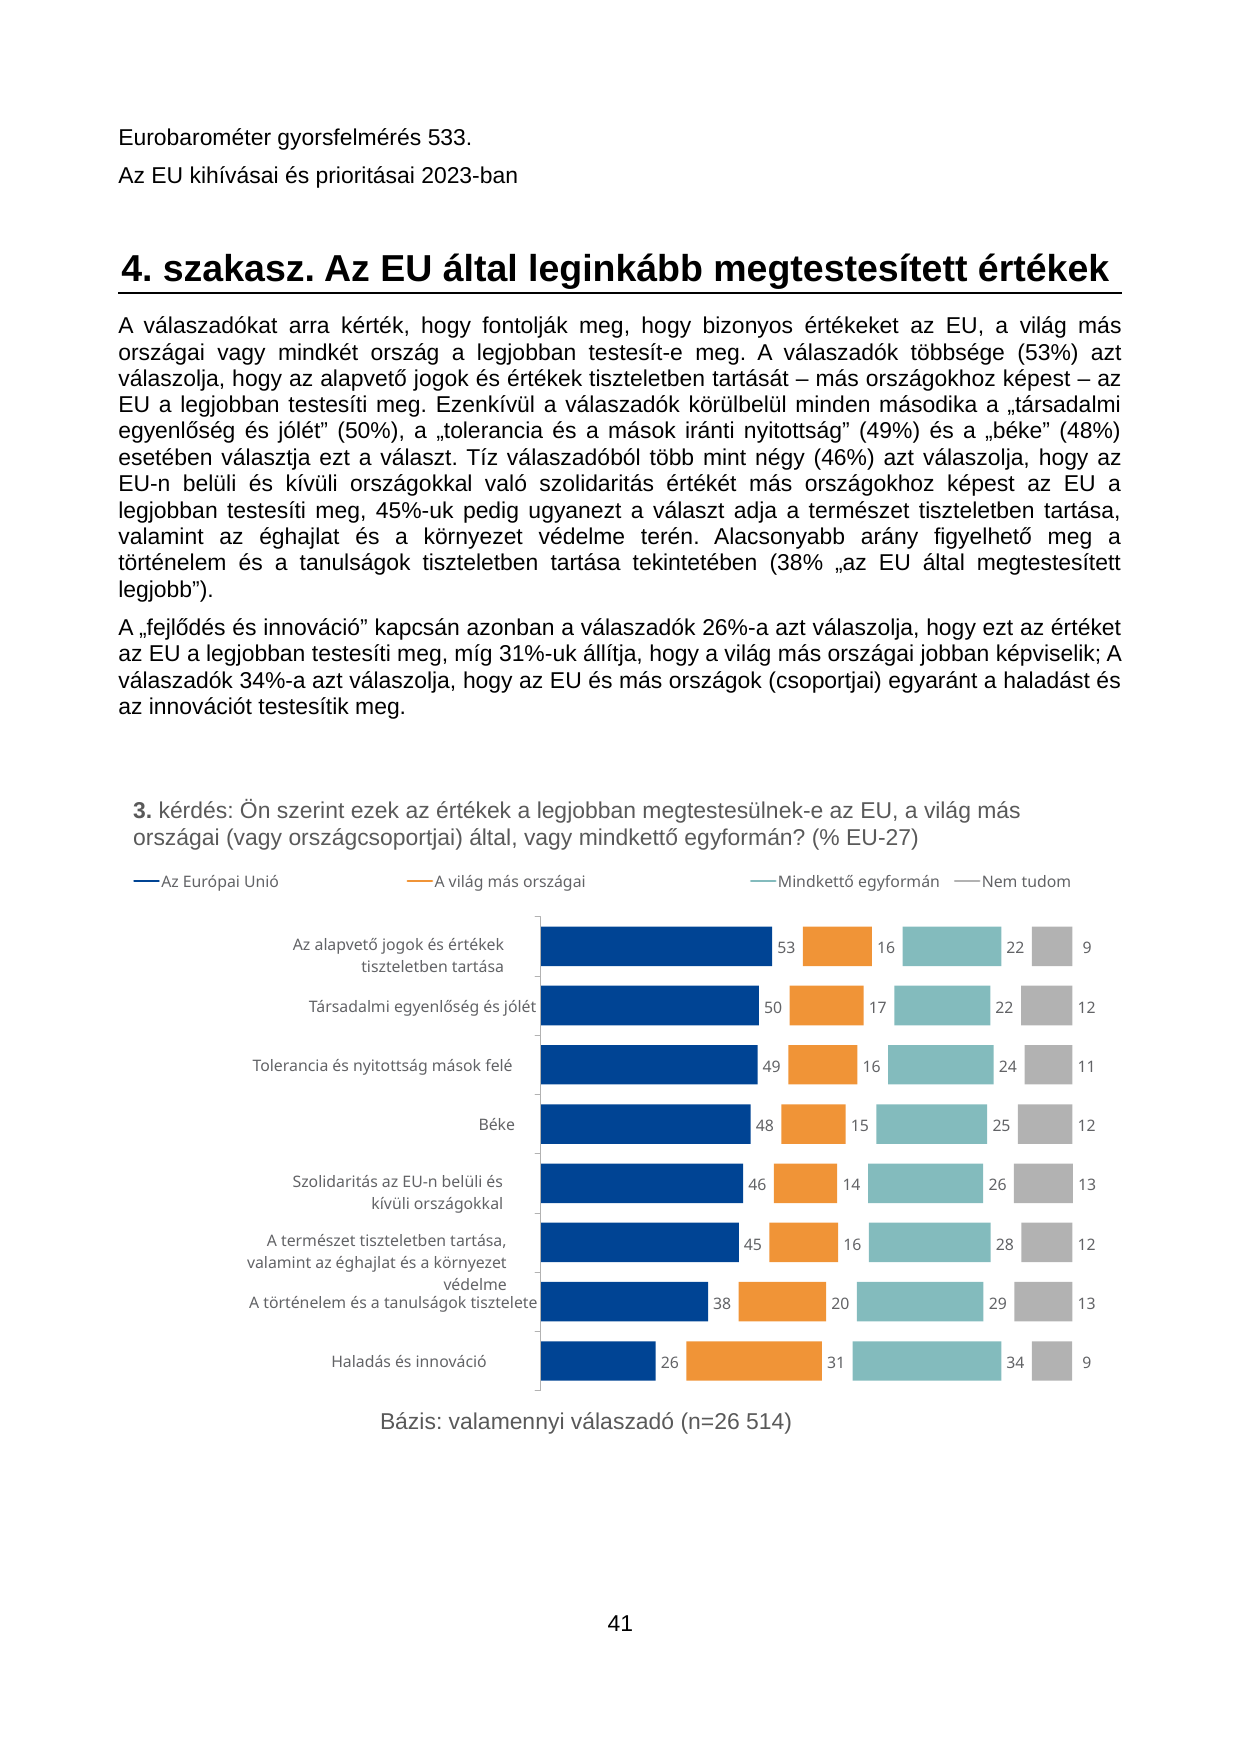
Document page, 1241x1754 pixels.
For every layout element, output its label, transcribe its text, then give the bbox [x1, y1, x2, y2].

subtitle 4. szakasz. Az EU által leginkább megtestesített értékek [118, 243, 1122, 292]
text A válaszadókat arra kérték, hogy fontolják meg, hogy bizonyos értékeket az EU, a világ más országai vagy mindkét ország a legjobban testesít-e meg. A válaszadók többsége (53%) azt válaszolja, hogy az alapvető jogok és értékek tiszteletben tartását – más országokhoz képest – az EU a legjobban testesíti meg. Ezenkívül a válaszadók körülbelül minden másodika a „társadalmi egyenlőség és jólét” (50%), a „tolerancia és a mások iránti nyitottság” (49%) és a „béke” (48%) esetében választja ezt a választ. Tíz válaszadóból több mint négy (46%) azt válaszolja, hogy az EU-n belüli és kívüli országokkal való szolidaritás értékét más országokhoz képest az EU a legjobban testesíti meg, 45%-uk pedig ugyanezt a választ adja a természet tiszteletben tartása, valamint az éghajlat és a környezet védelme terén. Alacsonyabb arány figyelhető meg a történelem és a tanulságok tiszteletben tartása tekintetében (38% „az EU által megtestesített legjobb”). [118, 312, 1122, 602]
text A „fejlődés és innováció” kapcsán azonban a válaszadók 26%-a azt válaszolja, hogy ezt az értéket az EU a legjobban testesíti meg, míg 31%-uk állítja, hogy a világ más országai jobban képviselik; A válaszadók 34%-a azt válaszolja, hogy az EU és más országok (csoportjai) egyaránt a haladást és az innovációt testesítik meg. [118, 614, 1122, 719]
